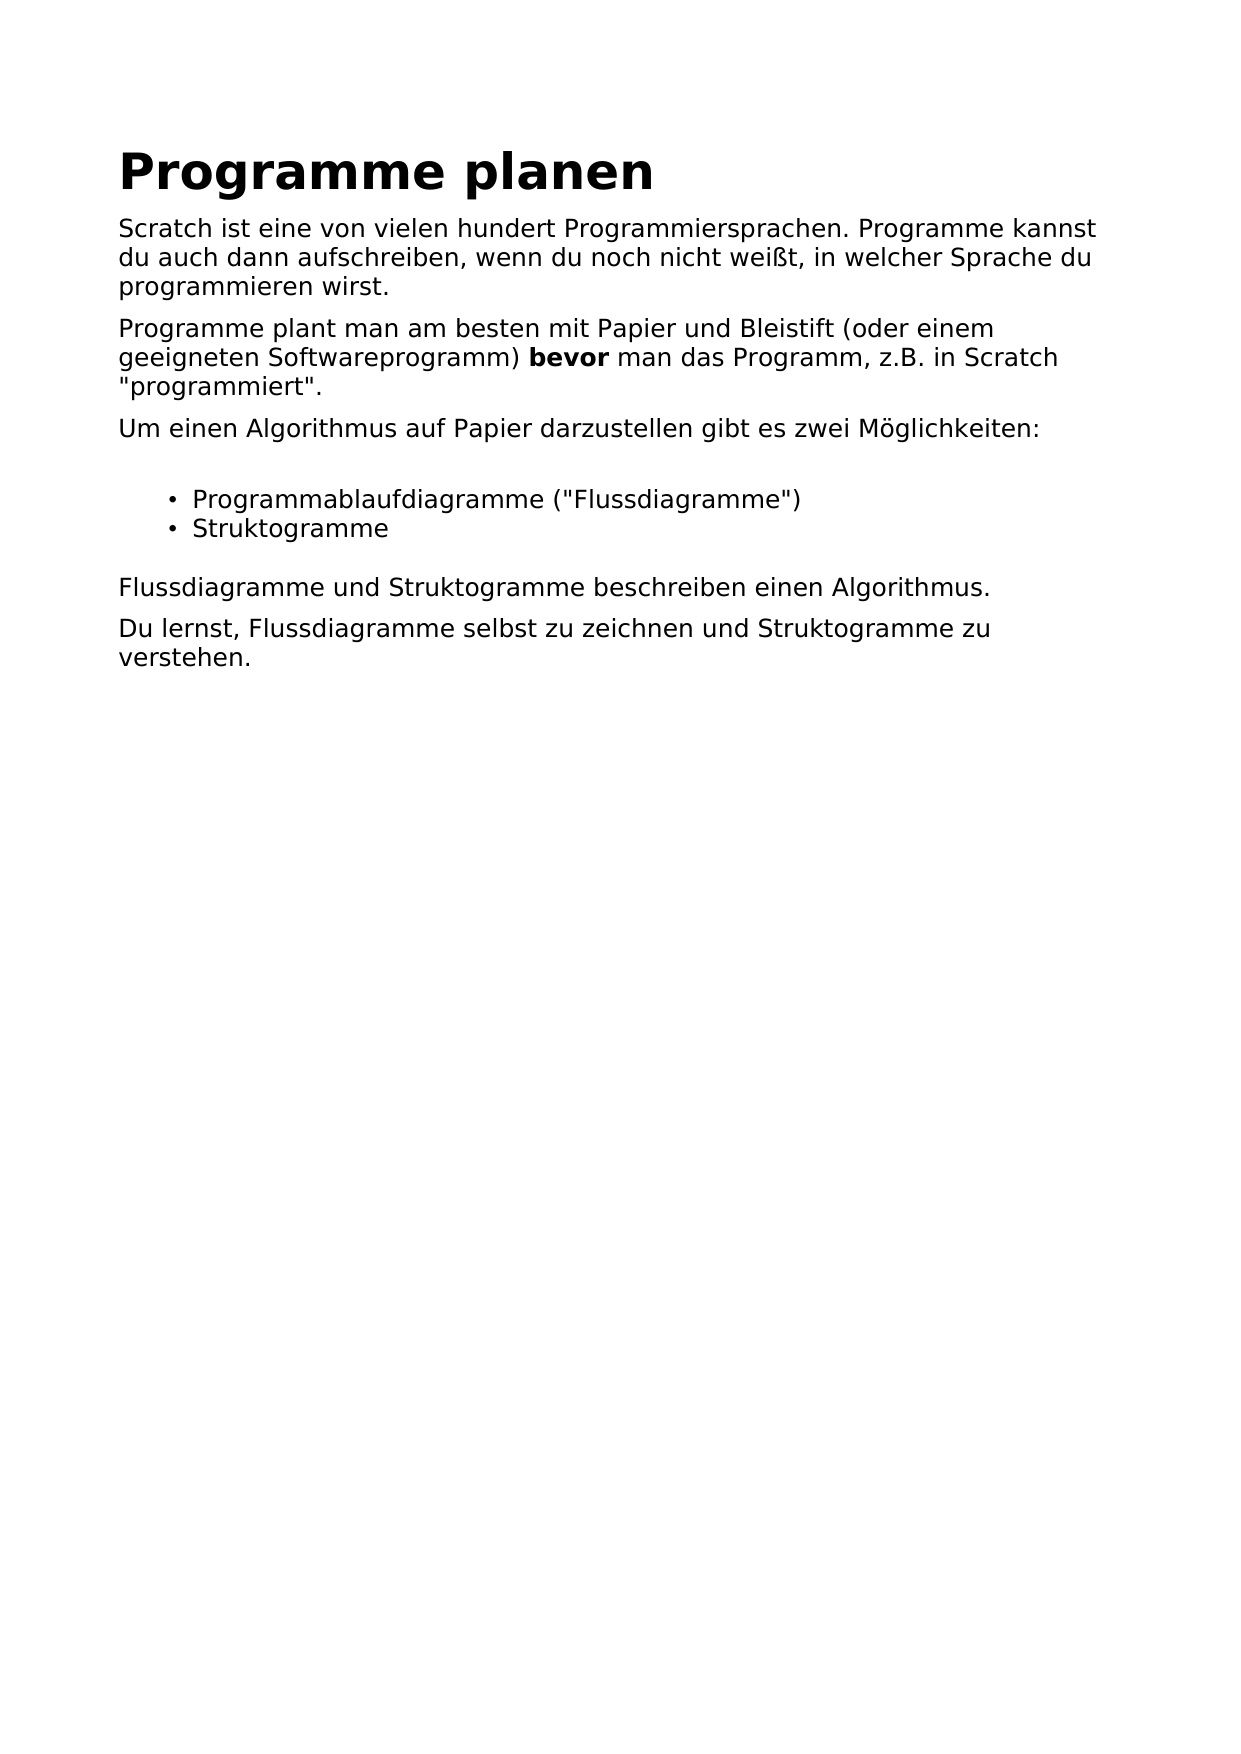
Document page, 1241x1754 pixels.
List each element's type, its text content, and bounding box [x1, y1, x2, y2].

text Um einen Algorithmus auf Papier darzustellen gibt es zwei Möglichkeiten: [118, 414, 1122, 443]
list Programmablaufdiagramme ("Flussdiagramme") [177, 485, 1122, 514]
text Programme plant man am besten mit Papier und Bleistift (oder einem geeigneten Softwareprogramm) bevor man das Programm, z.B. in Scratch "programmiert". [118, 314, 1122, 401]
text Scratch ist eine von vielen hundert Programmiersprachen. Programme kannst du auch dann aufschreiben, wenn du noch nicht weißt, in welcher Sprache du programmieren wirst. [118, 214, 1122, 301]
subtitle Programme planen [118, 143, 1122, 201]
text Du lernst, Flussdiagramme selbst zu zeichnen und Struktogramme zu verstehen. [118, 614, 1122, 673]
list Struktogramme [177, 514, 1122, 543]
text Flussdiagramme und Struktogramme beschreiben einen Algorithmus. [118, 573, 1122, 602]
